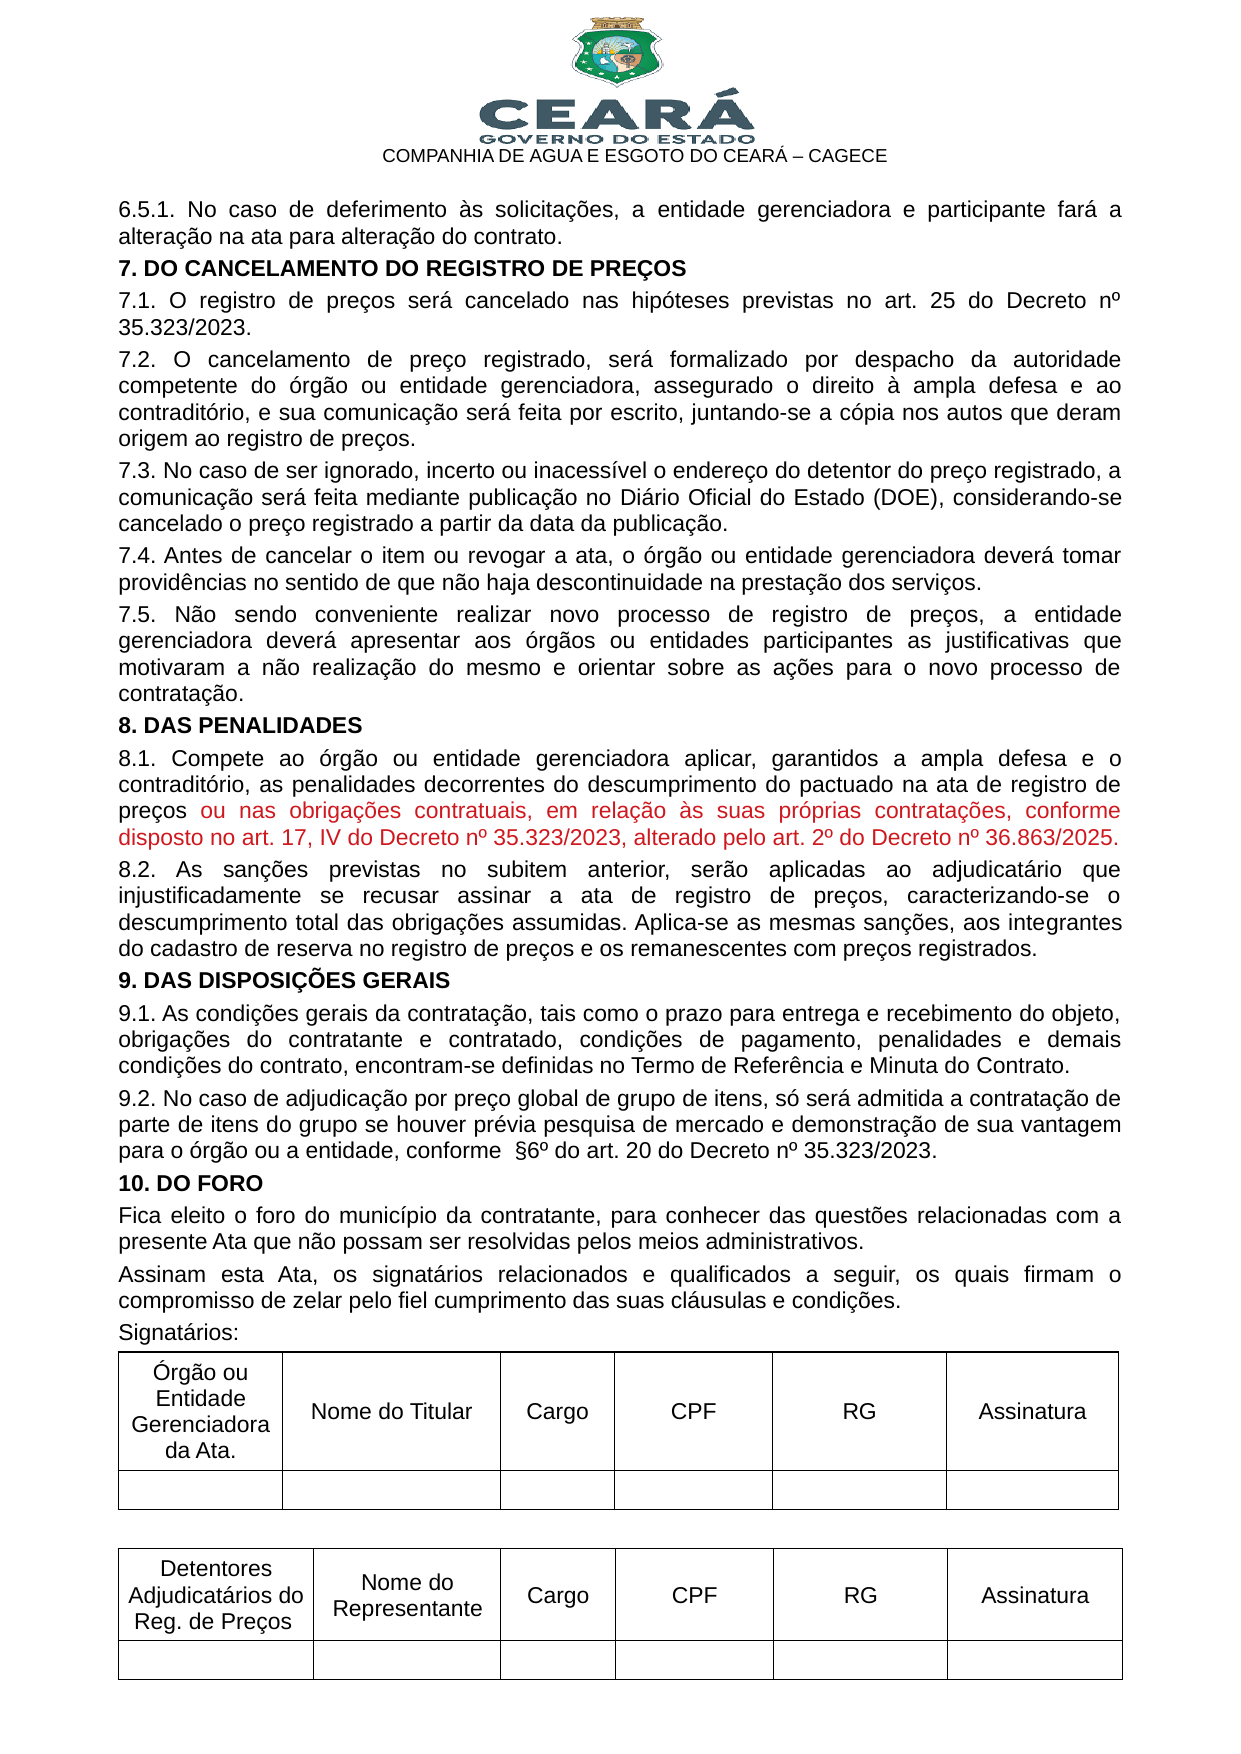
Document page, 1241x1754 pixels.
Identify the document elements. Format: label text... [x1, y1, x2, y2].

text 8. DAS PENALIDADES [118, 712, 1122, 739]
table_cell [501, 1641, 615, 1679]
text 9. DAS DISPOSIÇÕES GERAIS [118, 967, 1122, 994]
text 10. DO FORO [118, 1169, 1122, 1196]
table_header RG [774, 1549, 947, 1640]
text 7.4. Antes de cancelar o item ou revogar a ata, o órgão ou entidade gerenciadora deverá tomar providências no sentido de que não haja descontinuidade na prestação dos serviços. [118, 542, 1122, 595]
table_header Detentores Adjudicatários do Reg. de Preços [119, 1549, 313, 1640]
text 7. DO CANCELAMENTO DO REGISTRO DE PREÇOS [118, 255, 1122, 281]
table_header Cargo [501, 1353, 614, 1470]
table_cell [615, 1471, 772, 1509]
text 7.1. O registro de preços será cancelado nas hipóteses previstas no art. 25 do Decreto nº 35.323/2023. [118, 287, 1122, 340]
picture [453, 12, 782, 148]
table_cell [283, 1471, 500, 1509]
text 6.5.1. No caso de deferimento às solicitações, a entidade gerenciadora e participante fará a alteração na ata para alteração do contrato. [118, 196, 1122, 249]
table_header CPF [616, 1549, 773, 1640]
text 7.5. Não sendo conveniente realizar novo processo de registro de preços, a entidade gerenciadora deverá apresentar aos órgãos ou entidades participantes as justificativas que motivaram a não realização do mesmo e orientar sobre as ações para o novo processo de contratação. [118, 601, 1122, 706]
text 8.1. Compete ao órgão ou entidade gerenciadora aplicar, garantidos a ampla defesa e o contraditório, as penalidades decorrentes do descumprimento do pactuado na ata de registro de preços ou nas obrigações contratuais, em relação às suas próprias contratações, conforme disposto no art. 17, IV do Decreto nº 35.323/2023, alterado pelo art. 2º do Decreto nº 36.863/2025. [118, 744, 1122, 850]
table_header Nome do Representante [314, 1549, 500, 1640]
text Fica eleito o foro do município da contratante, para conhecer das questões relacionadas com a presente Ata que não possam ser resolvidas pelos meios administrativos. [118, 1202, 1122, 1254]
table_cell [314, 1641, 500, 1679]
table_cell [501, 1471, 614, 1509]
text 8.2. As sanções previstas no subitem anterior, serão aplicadas ao adjudicatário que injustificadamente se recusar assinar a ata de registro de preços, caracterizando-se o descumprimento total das obrigações assumidas. Aplica-se as mesmas sanções, aos integrantes do cadastro de reserva no registro de preços e os remanescentes com preços registrados. [118, 856, 1122, 961]
text 9.1. As condições gerais da contratação, tais como o prazo para entrega e recebimento do objeto, obrigações do contratante e contratado, condições de pagamento, penalidades e demais condições do contrato, encontram-se definidas no Termo de Referência e Minuta do Contrato. [118, 999, 1122, 1079]
table_header CPF [615, 1353, 772, 1470]
table_cell [774, 1641, 947, 1679]
table_header Assinatura [947, 1353, 1118, 1470]
table_cell [948, 1641, 1122, 1679]
table_header RG [773, 1353, 946, 1470]
table_cell [773, 1471, 946, 1509]
table_cell [119, 1471, 282, 1509]
table_cell [616, 1641, 773, 1679]
text 7.3. No caso de ser ignorado, incerto ou inacessível o endereço do detentor do preço registrado, a comunicação será feita mediante publicação no Diário Oficial do Estado (DOE), considerando-se cancelado o preço registrado a partir da data da publicação. [118, 457, 1122, 536]
text 7.2. O cancelamento de preço registrado, será formalizado por despacho da autoridade competente do órgão ou entidade gerenciadora, assegurado o direito à ampla defesa e ao contraditório, e sua comunicação será feita por escrito, juntando-se a cópia nos autos que deram origem ao registro de preços. [118, 346, 1122, 451]
table_cell [119, 1641, 313, 1679]
text 9.2. No caso de adjudicação por preço global de grupo de itens, só será admitida a contratação de parte de itens do grupo se houver prévia pesquisa de mercado e demonstração de sua vantagem para o órgão ou a entidade, conforme §6º do art. 20 do Decreto nº 35.323/2023. [118, 1084, 1122, 1164]
text Assinam esta Ata, os signatários relacionados e qualificados a seguir, os quais firmam o compromisso de zelar pelo fiel cumprimento das suas cláusulas e condições. [118, 1261, 1122, 1313]
table_header Órgão ou Entidade Gerenciadora da Ata. [119, 1353, 282, 1470]
table_header Nome do Titular [283, 1353, 500, 1470]
table_header Assinatura [948, 1549, 1122, 1640]
table_header Cargo [501, 1549, 615, 1640]
table_cell [947, 1471, 1118, 1509]
text Signatários: [118, 1319, 1122, 1346]
